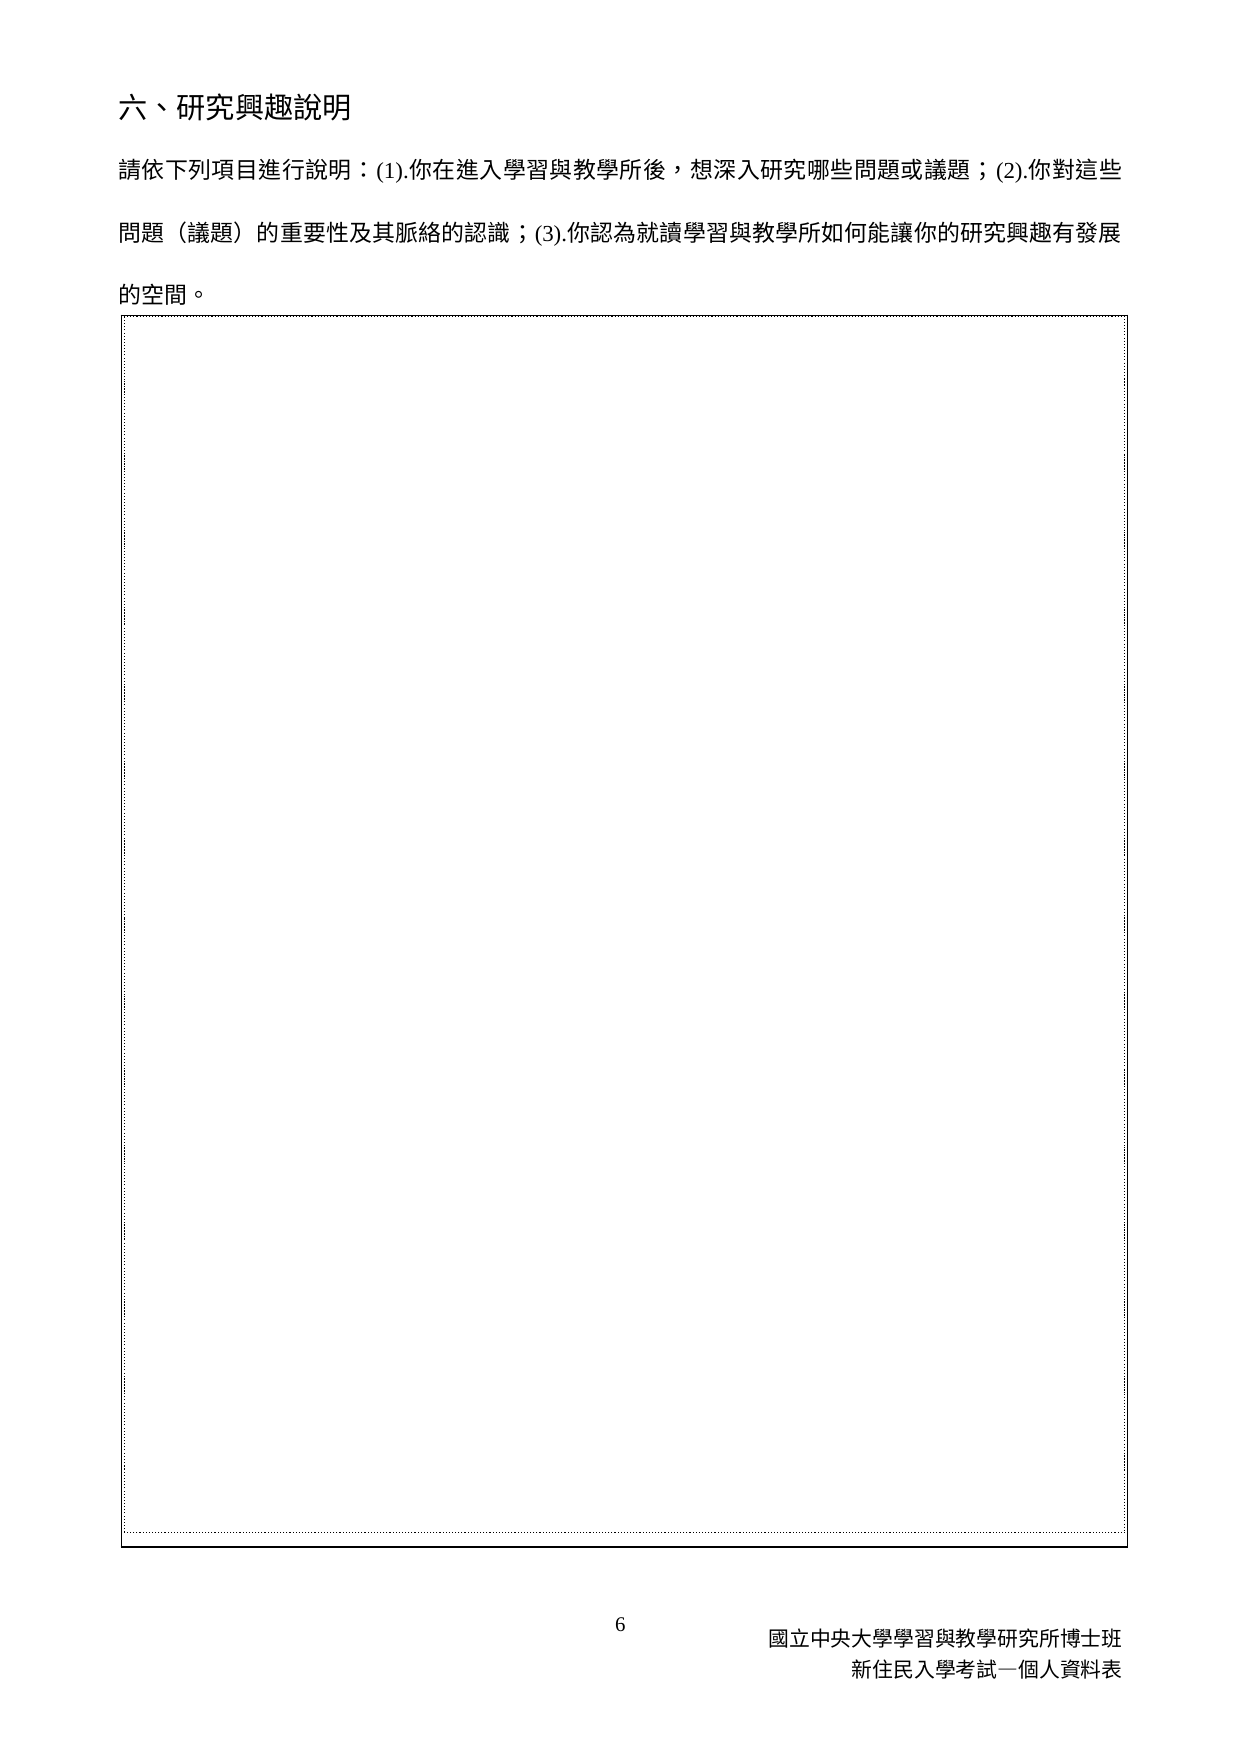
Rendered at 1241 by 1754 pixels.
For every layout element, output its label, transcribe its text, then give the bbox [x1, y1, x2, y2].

text 六、研究興趣說明 [118, 85, 1122, 127]
text 請依下列項目進行說明：(1).你在進入學習與教學所後，想深入研究哪些問題或議題；(2).你對這些問題（議題）的重要性及其脈絡的認識；(3).你認為就讀學習與教學所如何能讓你的研究興趣有發展的空間。 [118, 127, 1122, 314]
table_header [122, 316, 1127, 1546]
